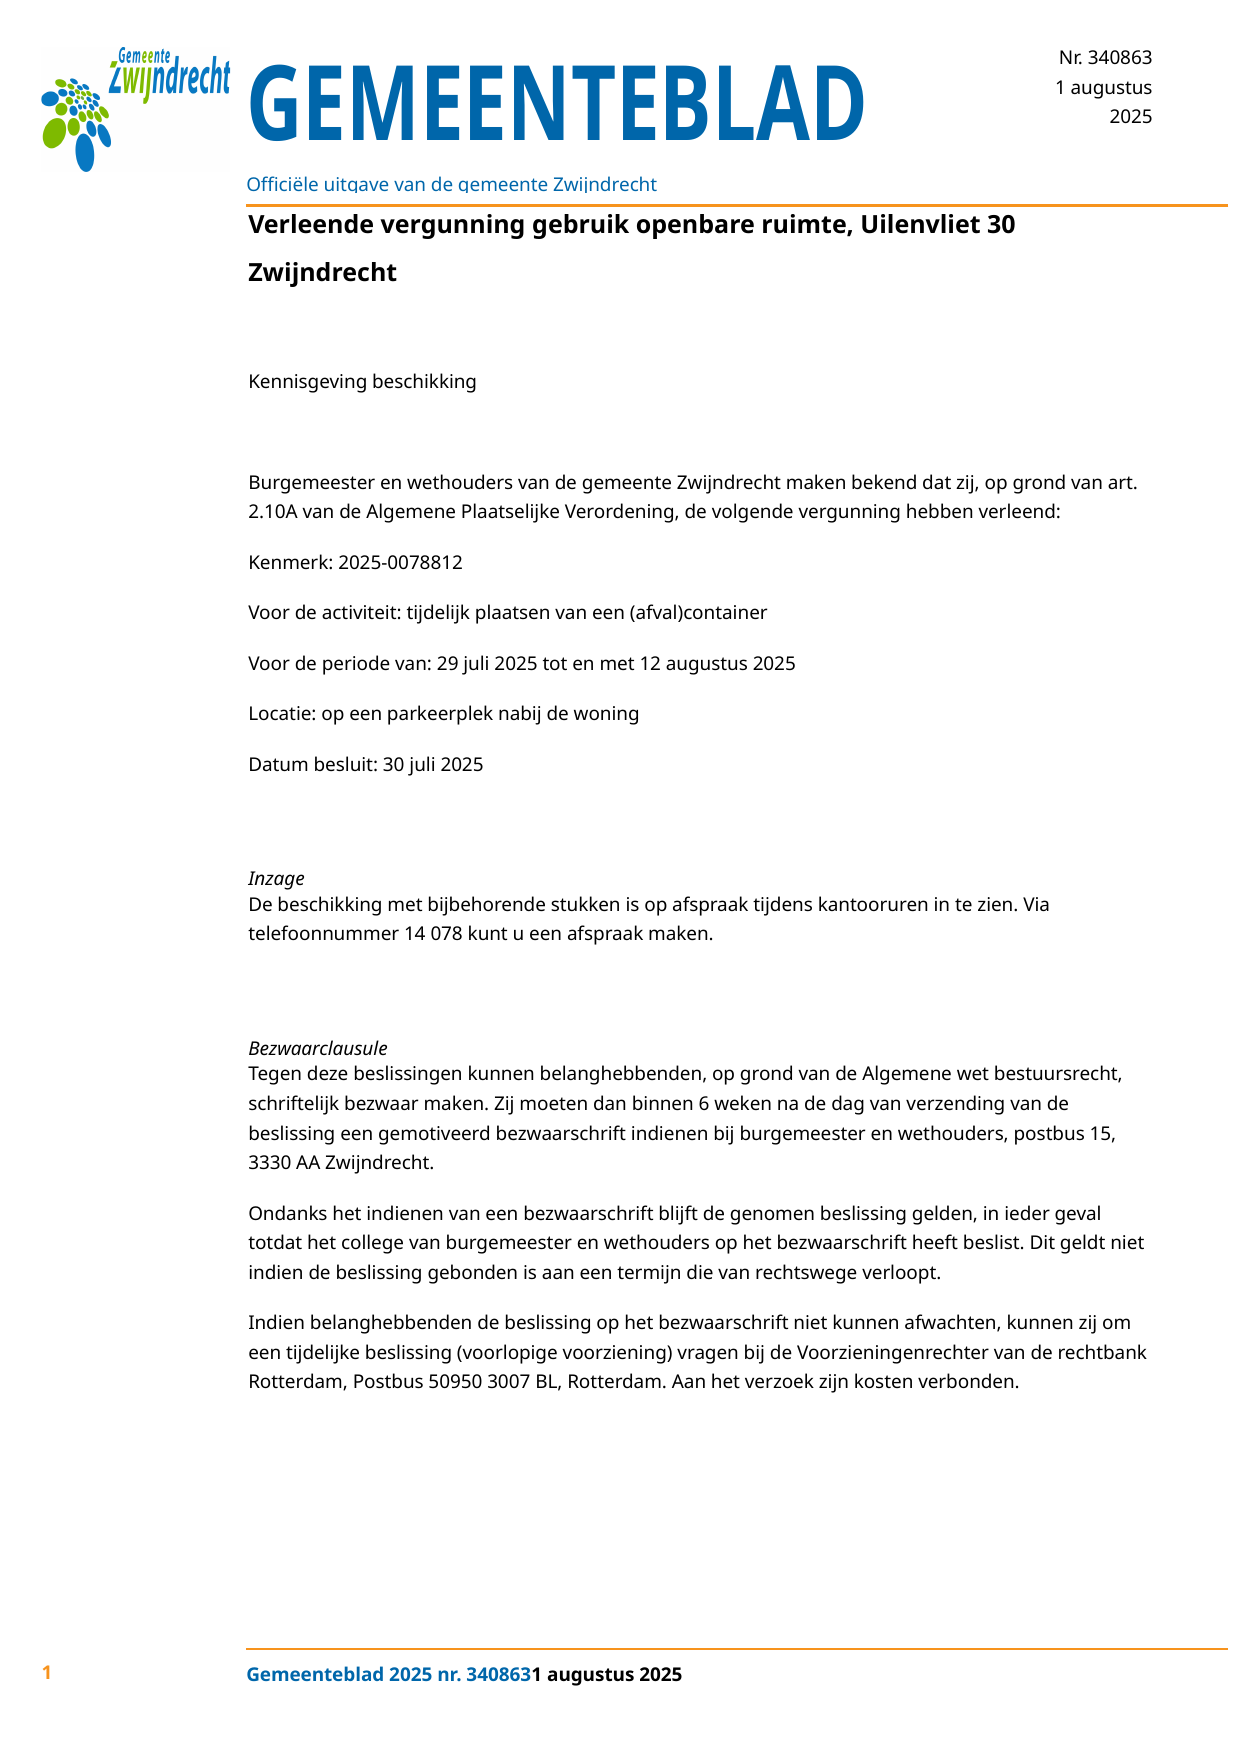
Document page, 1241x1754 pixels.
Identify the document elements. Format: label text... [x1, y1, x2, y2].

text Kenmerk: 2025-0078812 [248, 549, 1152, 575]
text Voor de periode van: 29 juli 2025 tot en met 12 augustus 2025 [248, 650, 1152, 676]
text De beschikking met bijbehorende stukken is op afspraak tijdens kantooruren in te zien. Via telefoonnummer 14 078 kunt u een afspraak maken. [248, 891, 1152, 946]
text Locatie: op een parkeerplek nabij de woning [248, 700, 1152, 726]
text Indien belanghebbenden de beslissing op het bezwaarschrift niet kunnen afwachten, kunnen zij om een tijdelijke beslissing (voorlopige voorziening) vragen bij de Voorzieningenrechter van de rechtbank Rotterdam, Postbus 50950 3007 BL, Rotterdam. Aan het verzoek zijn kosten verbonden. [248, 1309, 1152, 1394]
text Kennisgeving beschikking [248, 368, 1152, 394]
text Bezwaarclausule [248, 1035, 1152, 1061]
text Burgemeester en wethouders van de gemeente Zwijndrecht maken bekend dat zij, op grond van art. 2.10A van de Algemene Plaatselijke Verordening, de volgende vergunning hebben verleend: [248, 469, 1152, 524]
text Voor de activiteit: tijdelijk plaatsen van een (afval)container [248, 599, 1152, 625]
text Tegen deze beslissingen kunnen belanghebbenden, op grond van de Algemene wet bestuursrecht, schriftelijk bezwaar maken. Zij moeten dan binnen 6 weken na de dag van verzending van de beslissing een gemotiveerd bezwaarschrift indienen bij burgemeester en wethouders, postbus 15, 3330 AA Zwijndrecht. [248, 1061, 1152, 1175]
picture [41, 47, 231, 172]
text Ondanks het indienen van een bezwaarschrift blijft de genomen beslissing gelden, in ieder geval totdat het college van burgemeester en wethouders op het bezwaarschrift heeft beslist. Dit geldt niet indien de beslissing gebonden is aan een termijn die van rechtswege verloopt. [248, 1200, 1152, 1285]
text Verleende vergunning gebruik openbare ruimte, Uilenvliet 30 Zwijndrecht [248, 207, 1152, 288]
text Inzage [248, 865, 1152, 891]
text Datum besluit: 30 juli 2025 [248, 751, 1152, 777]
